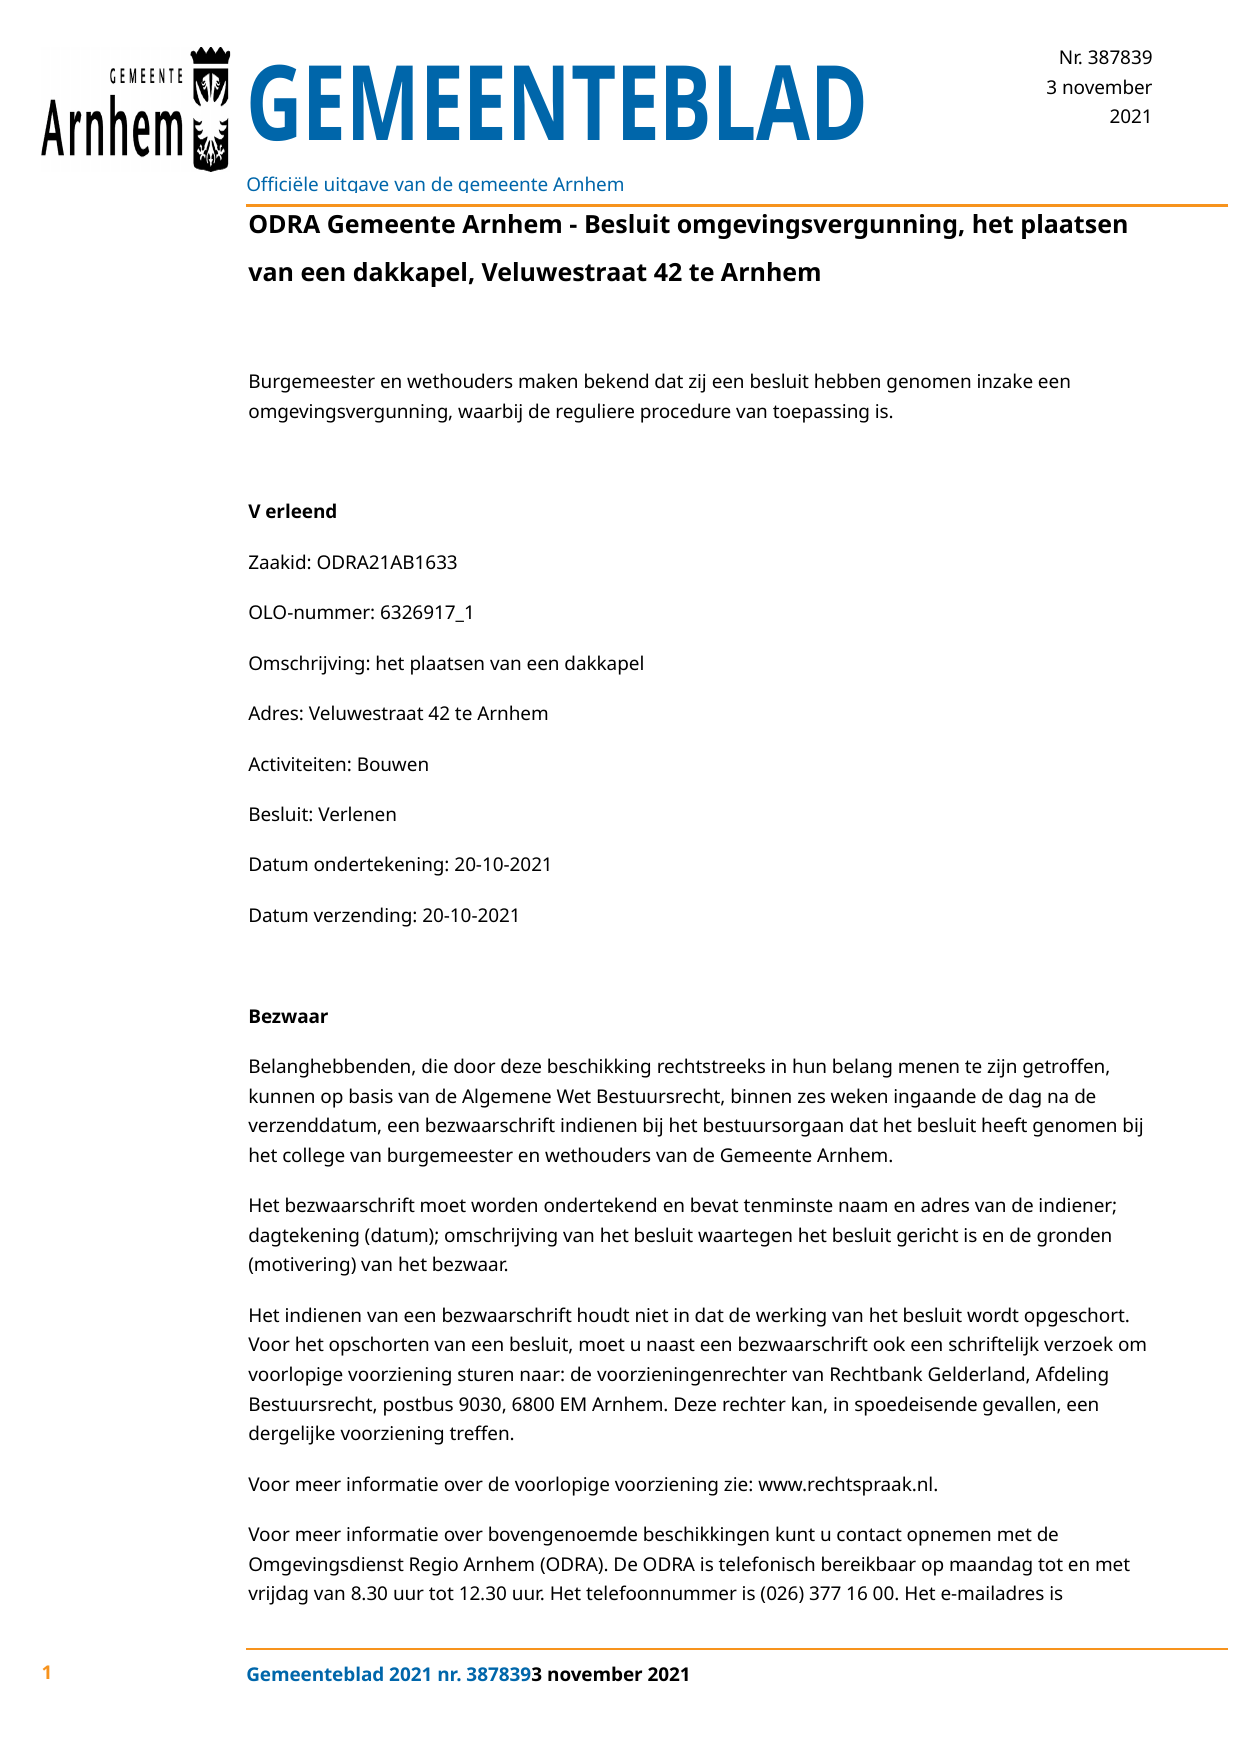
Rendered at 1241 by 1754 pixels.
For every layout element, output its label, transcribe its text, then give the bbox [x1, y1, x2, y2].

text Bezwaar [248, 1003, 1152, 1029]
text V erleend [248, 499, 1152, 524]
text Belanghebbenden, die door deze beschikking rechtstreeks in hun belang menen te zijn getroffen, kunnen op basis van de Algemene Wet Bestuursrecht, binnen zes weken ingaande de dag na de verzenddatum, een bezwaarschrift indienen bij het bestuursorgaan dat het besluit heeft genomen bij het college van burgemeester en wethouders van de Gemeente Arnhem. [248, 1053, 1152, 1168]
text OLO-nummer: 6326917_1 [248, 599, 1152, 625]
text Het indienen van een bezwaarschrift houdt niet in dat de werking van het besluit wordt opgeschort. Voor het opschorten van een besluit, moet u naast een bezwaarschrift ook een schriftelijk verzoek om voorlopige voorziening sturen naar: de voorzieningenrechter van Rechtbank Gelderland, Afdeling Bestuursrecht, postbus 9030, 6800 EM Arnhem. Deze rechter kan, in spoedeisende gevallen, een dergelijke voorziening treffen. [248, 1302, 1152, 1446]
text Activiteiten: Bouwen [248, 751, 1152, 777]
text Besluit: Verlenen [248, 801, 1152, 827]
text Datum ondertekening: 20-10-2021 [248, 852, 1152, 877]
text Het bezwaarschrift moet worden ondertekend en bevat tenminste naam en adres van de indiener; dagtekening (datum); omschrijving van het besluit waartegen het besluit gericht is en de gronden (motivering) van het bezwaar. [248, 1192, 1152, 1277]
text Zaakid: ODRA21AB1633 [248, 549, 1152, 575]
text Burgemeester en wethouders maken bekend dat zij een besluit hebben genomen inzake een omgevingsvergunning, waarbij de reguliere procedure van toepassing is. [248, 368, 1152, 424]
text Omschrijving: het plaatsen van een dakkapel [248, 650, 1152, 676]
text Datum verzending: 20-10-2021 [248, 902, 1152, 928]
text Voor meer informatie over bovengenoemde beschikkingen kunt u contact opnemen met de Omgevingsdienst Regio Arnhem (ODRA). De ODRA is telefonisch bereikbaar op maandag tot en met vrijdag van 8.30 uur tot 12.30 uur. Het telefoonnummer is (026) 377 16 00. Het e-mailadres is [248, 1521, 1152, 1606]
picture [41, 47, 231, 172]
text ODRA Gemeente Arnhem - Besluit omgevingsvergunning, het plaatsen van een dakkapel, Veluwestraat 42 te Arnhem [248, 207, 1152, 288]
text Adres: Veluwestraat 42 te Arnhem [248, 700, 1152, 726]
text Voor meer informatie over de voorlopige voorziening zie: www.rechtspraak.nl. [248, 1471, 1152, 1497]
